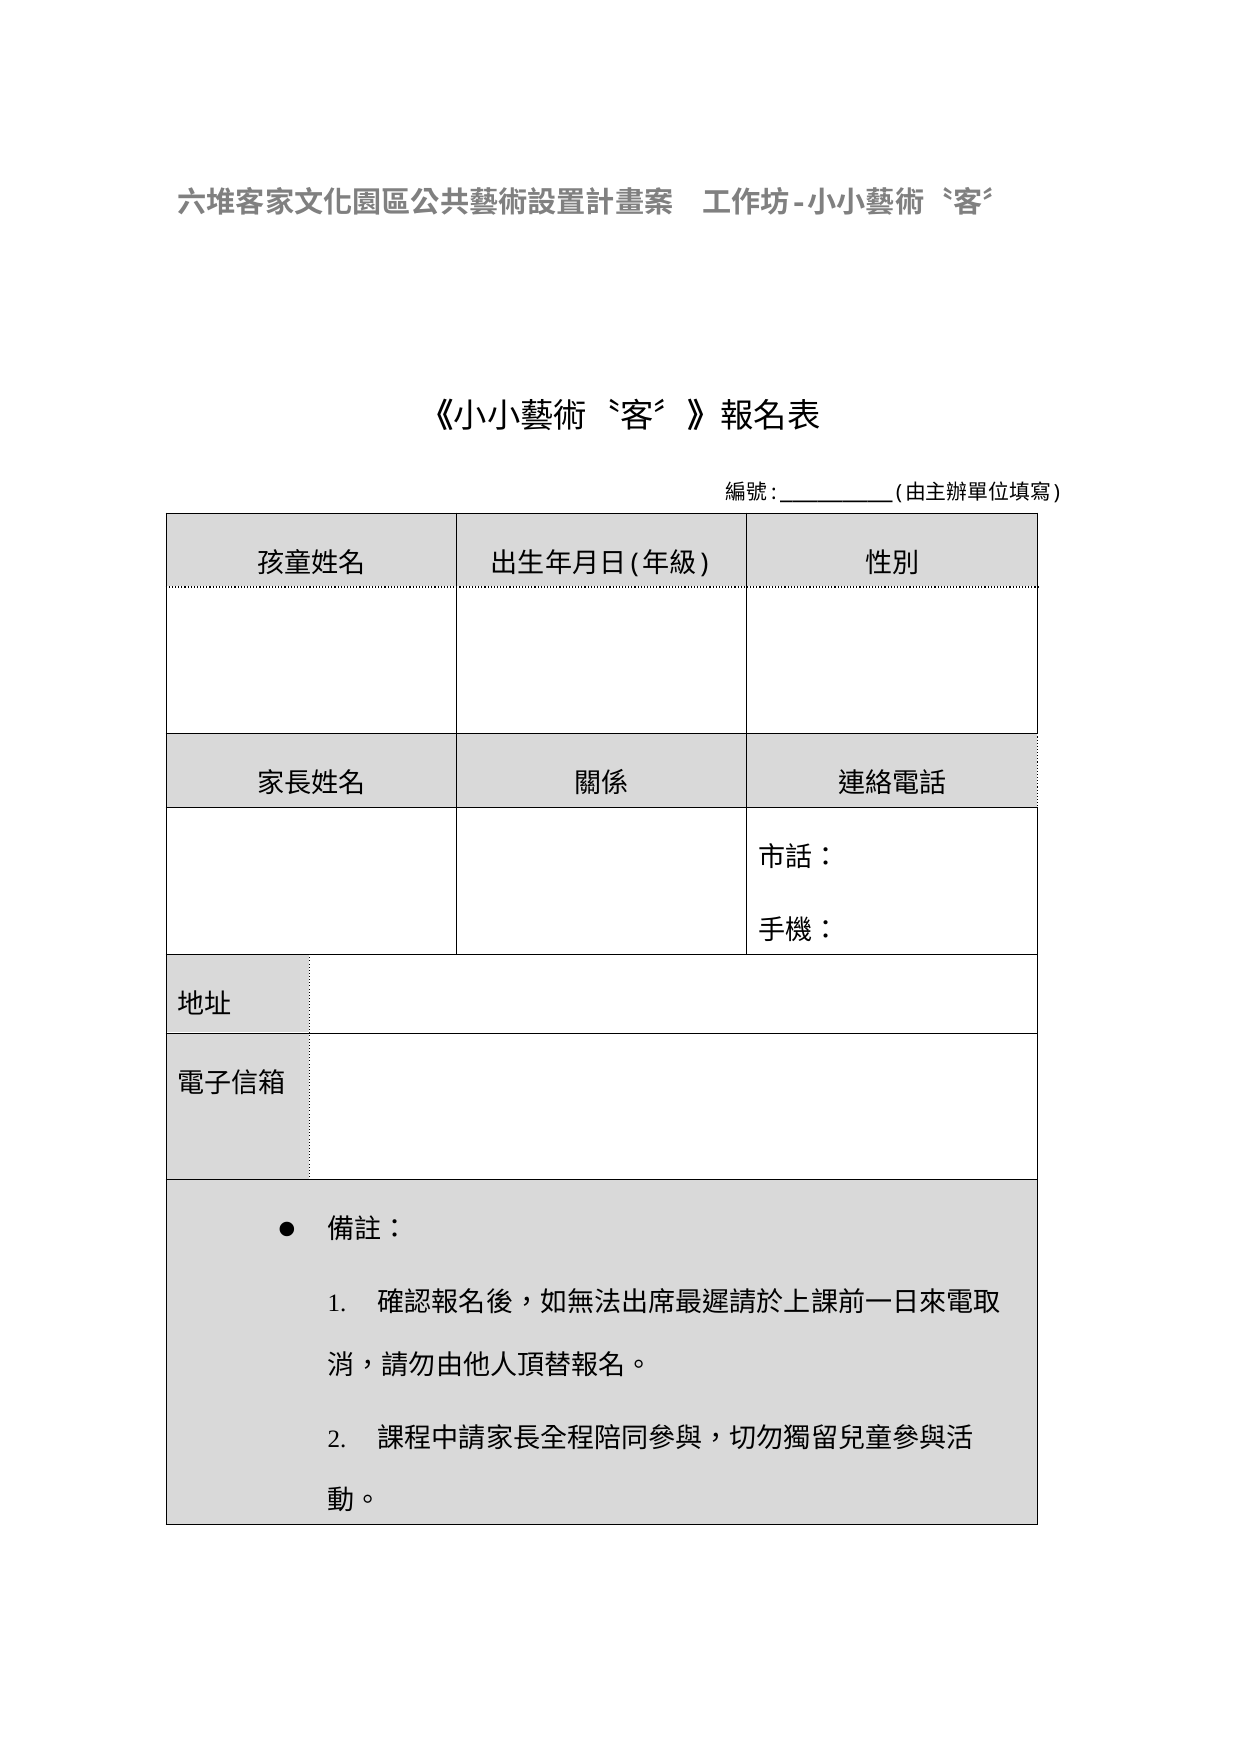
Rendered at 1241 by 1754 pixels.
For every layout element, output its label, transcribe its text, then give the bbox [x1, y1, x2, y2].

table_cell 連絡電話 [747, 734, 1037, 807]
table_cell [167, 808, 456, 954]
table_cell 市話： 手機： [747, 808, 1037, 954]
table_cell 電子信箱 [167, 1034, 309, 1179]
table_cell 備註： 確認報名後，如無法出席最遲請於上課前一日來電取消，請勿由他人頂替報名。 課程中請家長全程陪同參與，切勿獨留兒童參與活動。 本活動課程均準時開課，務請給予孩子良好示範。 [167, 1180, 1037, 1524]
table_cell [310, 955, 1037, 1032]
table_cell 地址 [167, 955, 309, 1032]
table_cell [457, 808, 746, 954]
table_cell 關係 [457, 734, 746, 807]
table_header 孩童姓名 [167, 514, 456, 586]
table_header 出生年月日(年級) [457, 514, 746, 586]
table_cell [167, 586, 456, 733]
text 《小小藝術〝客〞》報名表 [177, 372, 1063, 434]
text 編號:_________(由主辦單位填寫) [177, 445, 1063, 507]
table_cell [457, 586, 746, 733]
table_cell [310, 1034, 1037, 1179]
table_header 性別 [747, 514, 1037, 586]
table_cell 家長姓名 [167, 734, 456, 807]
table_cell [747, 586, 1037, 733]
text 六堆客家文化園區公共藝術設置計畫案 工作坊-小小藝術〝客〞 [177, 158, 1063, 221]
